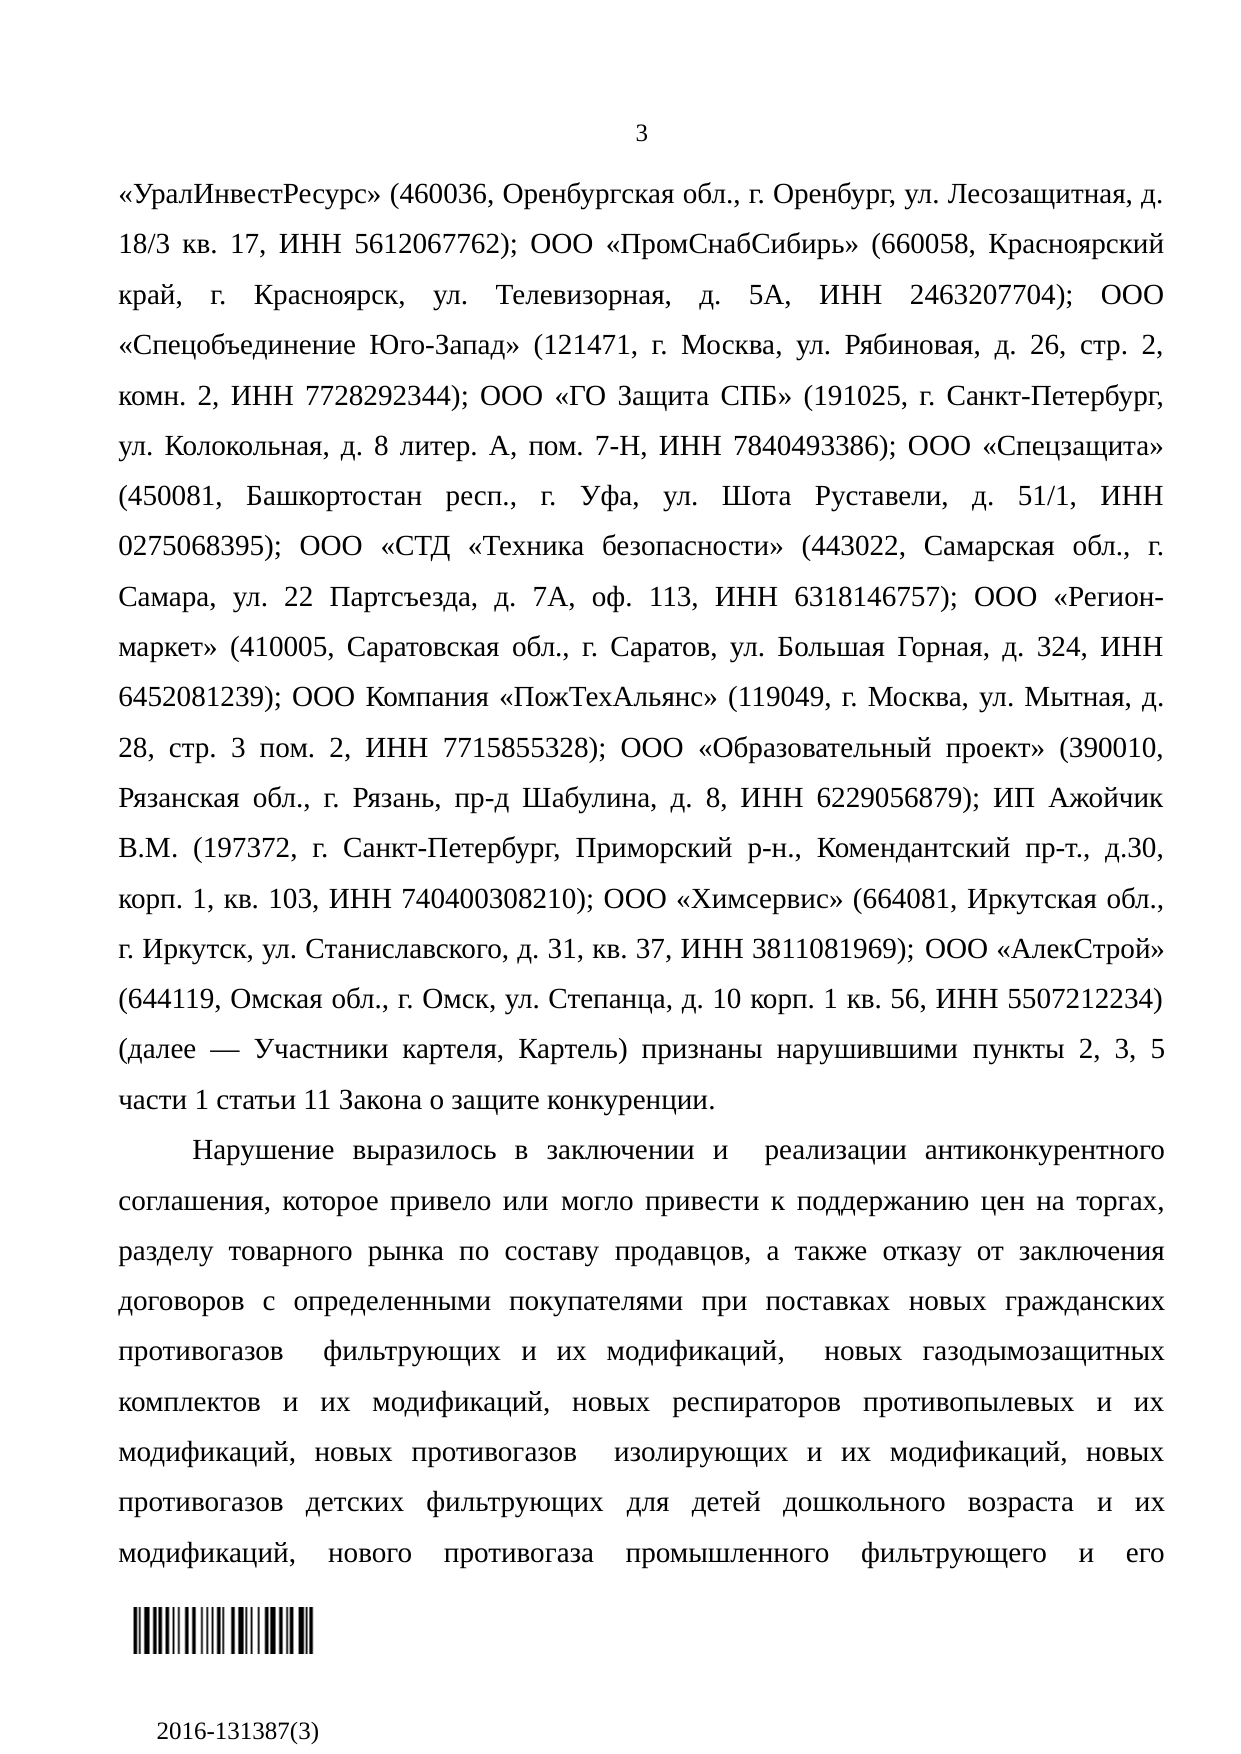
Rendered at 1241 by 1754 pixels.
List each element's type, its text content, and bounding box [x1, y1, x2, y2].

text Нарушение выразилось в заключении и реализации антиконкурентного соглашения, которое привело или могло привести к поддержанию цен на торгах, разделу товарного рынка по составу продавцов, а также отказу от заключения договоров с определенными покупателями при поставках новых гражданских противогазов фильтрующих и их модификаций, новых газодымозащитных комплектов и их модификаций, новых респираторов противопылевых и их модификаций, новых противогазов изолирующих и их модификаций, новых противогазов детских фильтрующих для детей дошкольного возраста и их модификаций, нового противогаза промышленного фильтрующего и его [118, 1132, 1165, 1568]
picture [118, 1607, 331, 1654]
text «УралИнвестРесурс» (460036, Оренбургская обл., г. Оренбург, ул. Лесозащитная, д. 18/3 кв. 17, ИНН 5612067762); ООО «ПромСнабСибирь» (660058, Красноярский край, г. Красноярск, ул. Телевизорная, д. 5А, ИНН 2463207704); ООО «Спецобъединение Юго-Запад» (121471, г. Москва, ул. Рябиновая, д. 26, стр. 2, комн. 2, ИНН 7728292344); ООО «ГО Защита СПБ» (191025, г. Санкт-Петербург, ул. Колокольная, д. 8 литер. А, пом. 7-Н, ИНН 7840493386); ООО «Спецзащита» (450081, Башкортостан респ., г. Уфа, ул. Шота Руставели, д. 51/1, ИНН 0275068395); ООО «СТД «Техника безопасности» (443022, Самарская обл., г. Самара, ул. 22 Партсъезда, д. 7А, оф. 113, ИНН 6318146757); ООО «Регион-маркет» (410005, Саратовская обл., г. Саратов, ул. Большая Горная, д. 324, ИНН 6452081239); ООО Компания «ПожТехАльянс» (119049, г. Москва, ул. Мытная, д. 28, стр. 3 пом. 2, ИНН 7715855328); ООО «Образовательный проект» (390010, Рязанская обл., г. Рязань, пр-д Шабулина, д. 8, ИНН 6229056879); ИП Ажойчик В.М. (197372, г. Санкт-Петербург, Приморский р-н., Комендантский пр-т., д.30, корп. 1, кв. 103, ИНН 740400308210); ООО «Химсервис» (664081, Иркутская обл., г. Иркутск, ул. Станиславского, д. 31, кв. 37, ИНН 3811081969); ООО «АлекСтрой» (644119, Омская обл., г. Омск, ул. Степанца, д. 10 корп. 1 кв. 56, ИНН 5507212234) (далее — Участники картеля, Картель) признаны нарушившими пункты 2, 3, 5 части 1 статьи 11 Закона о защите конкуренции. [118, 176, 1165, 1116]
